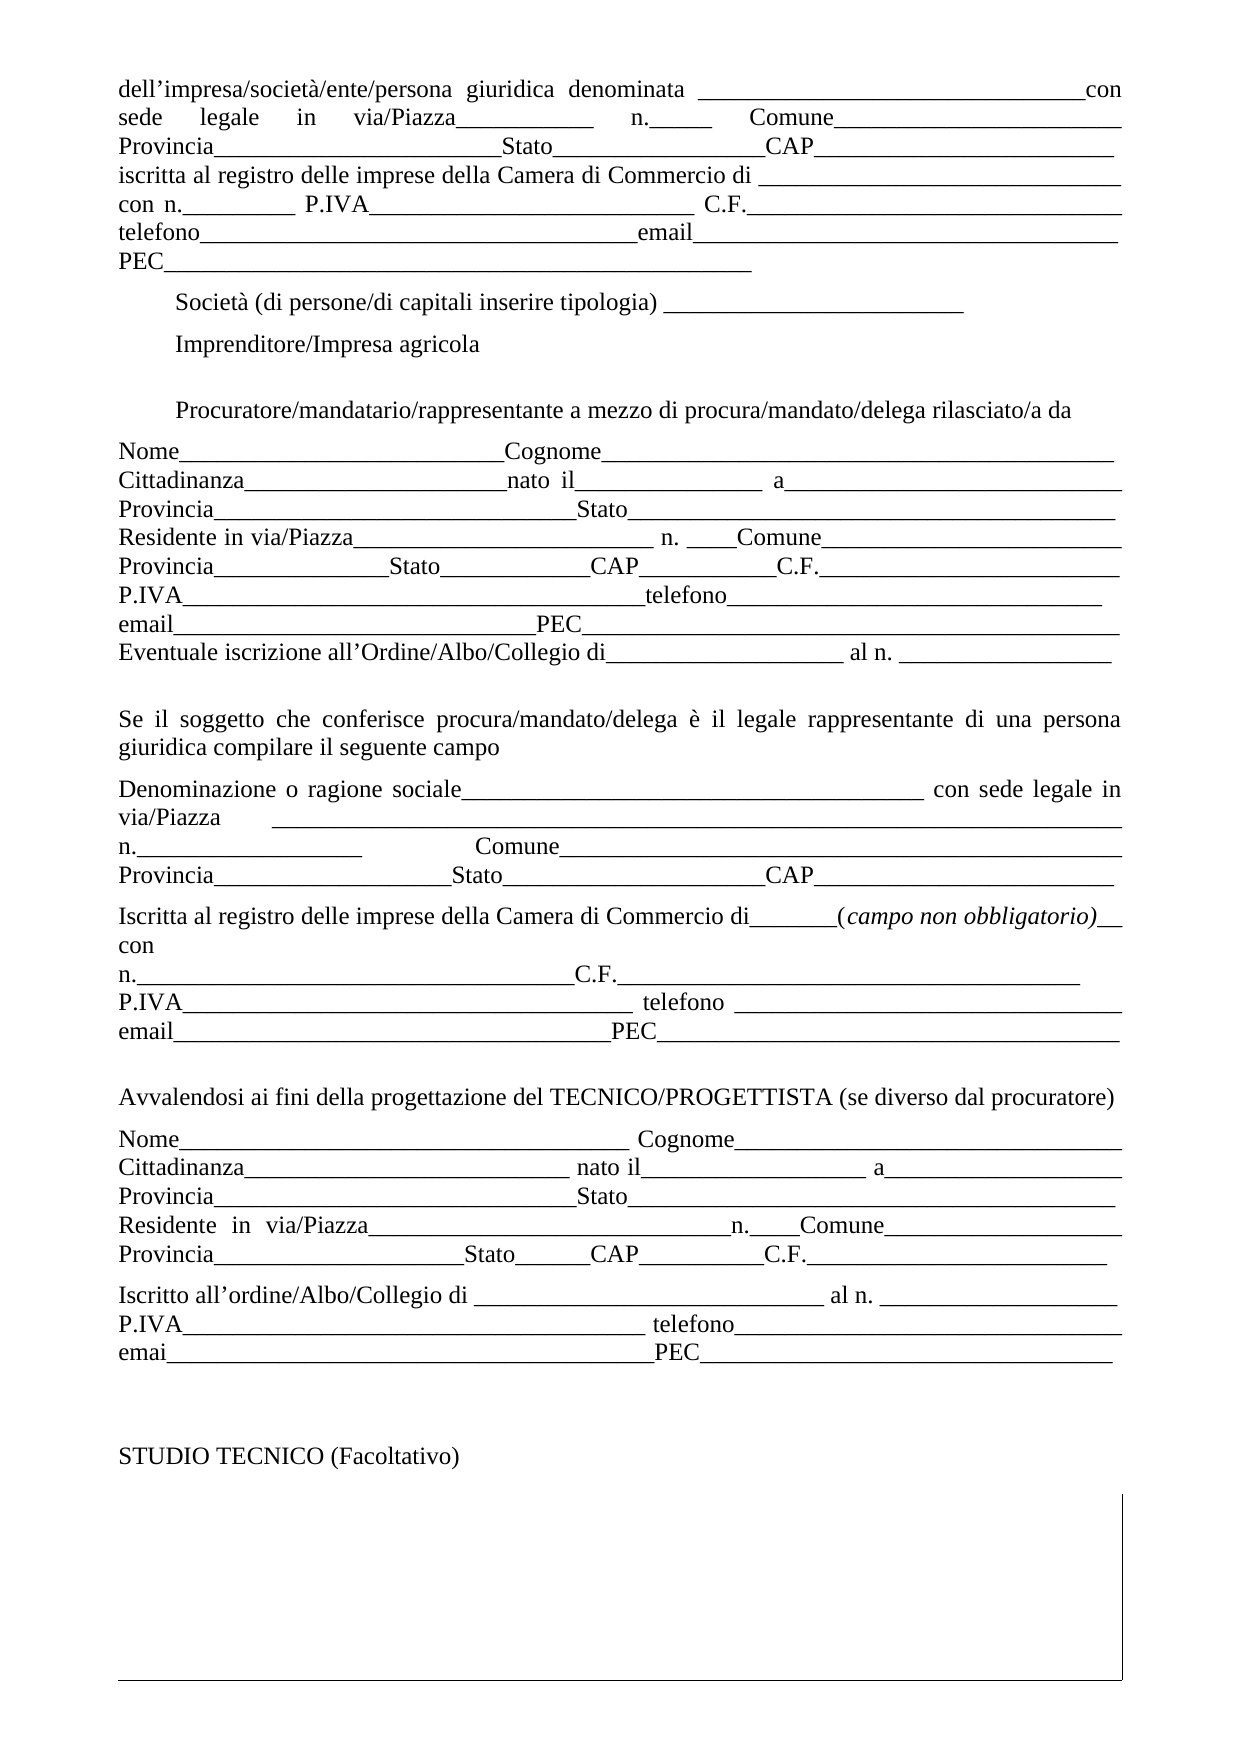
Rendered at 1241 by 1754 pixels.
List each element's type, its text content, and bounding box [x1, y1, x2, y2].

text Iscritto all’ordine/Albo/Collegio di ____________________________ al n. ___________________ [118, 1280, 1122, 1309]
text  Imprenditore/Impresa agricola [118, 329, 1122, 357]
text  Procuratore/mandatario/rappresentante a mezzo di procura/mandato/delega rilasciato/a da [118, 395, 1122, 424]
text P.IVA_____________________________________ telefono_______________________________ emai_______________________________________PEC_________________________________ [118, 1309, 1122, 1366]
text  Società (di persone/di capitali inserire tipologia) ________________________ [118, 287, 1122, 316]
text Denominazione o ragione sociale_____________________________________ con sede legale in via/Piazza ____________________________________________________________________ n.__________________ Comune_____________________________________________ Provincia___________________Stato_____________________CAP________________________ [118, 774, 1122, 889]
text Iscritta al registro delle imprese della Camera di Commercio di_______(campo non obbligatorio)__ con n.___________________________________C.F._____________________________________ P.IVA____________________________________ telefono _______________________________ email___________________________________PEC_____________________________________ [118, 901, 1122, 1045]
text STUDIO TECNICO (Facoltativo) [118, 1441, 1122, 1470]
text dell’impresa/società/ente/persona giuridica denominata _______________________________con sede legale in via/Piazza___________ n._____ Comune_______________________ Provincia_______________________Stato_________________CAP________________________ iscritta al registro delle imprese della Camera di Commercio di _____________________________ con n._________ P.IVA__________________________ C.F.______________________________ telefono___________________________________email__________________________________ PEC_______________________________________________ [118, 74, 1122, 275]
text Nome__________________________Cognome_________________________________________Cittadinanza_____________________nato il_______________ a___________________________ Provincia_____________________________Stato_______________________________________Residente in via/Piazza________________________ n. ____Comune________________________ Provincia______________Stato____________CAP___________C.F.________________________ P.IVA_____________________________________telefono______________________________ email_____________________________PEC___________________________________________ Eventuale iscrizione all’Ordine/Albo/Collegio di___________________ al n. _________________ [118, 436, 1122, 666]
text Nome____________________________________ Cognome_______________________________ Cittadinanza__________________________ nato il__________________ a___________________ Provincia_____________________________Stato_______________________________________Residente in via/Piazza_____________________________n.____Comune___________________ Provincia____________________Stato______CAP__________C.F.________________________ [118, 1124, 1122, 1267]
text Avvalendosi ai fini della progettazione del TECNICO/PROGETTISTA (se diverso dal procuratore) [118, 1082, 1122, 1111]
text Se il soggetto che conferisce procura/mandato/delega è il legale rappresentante di una persona giuridica compilare il seguente campo [118, 704, 1122, 761]
